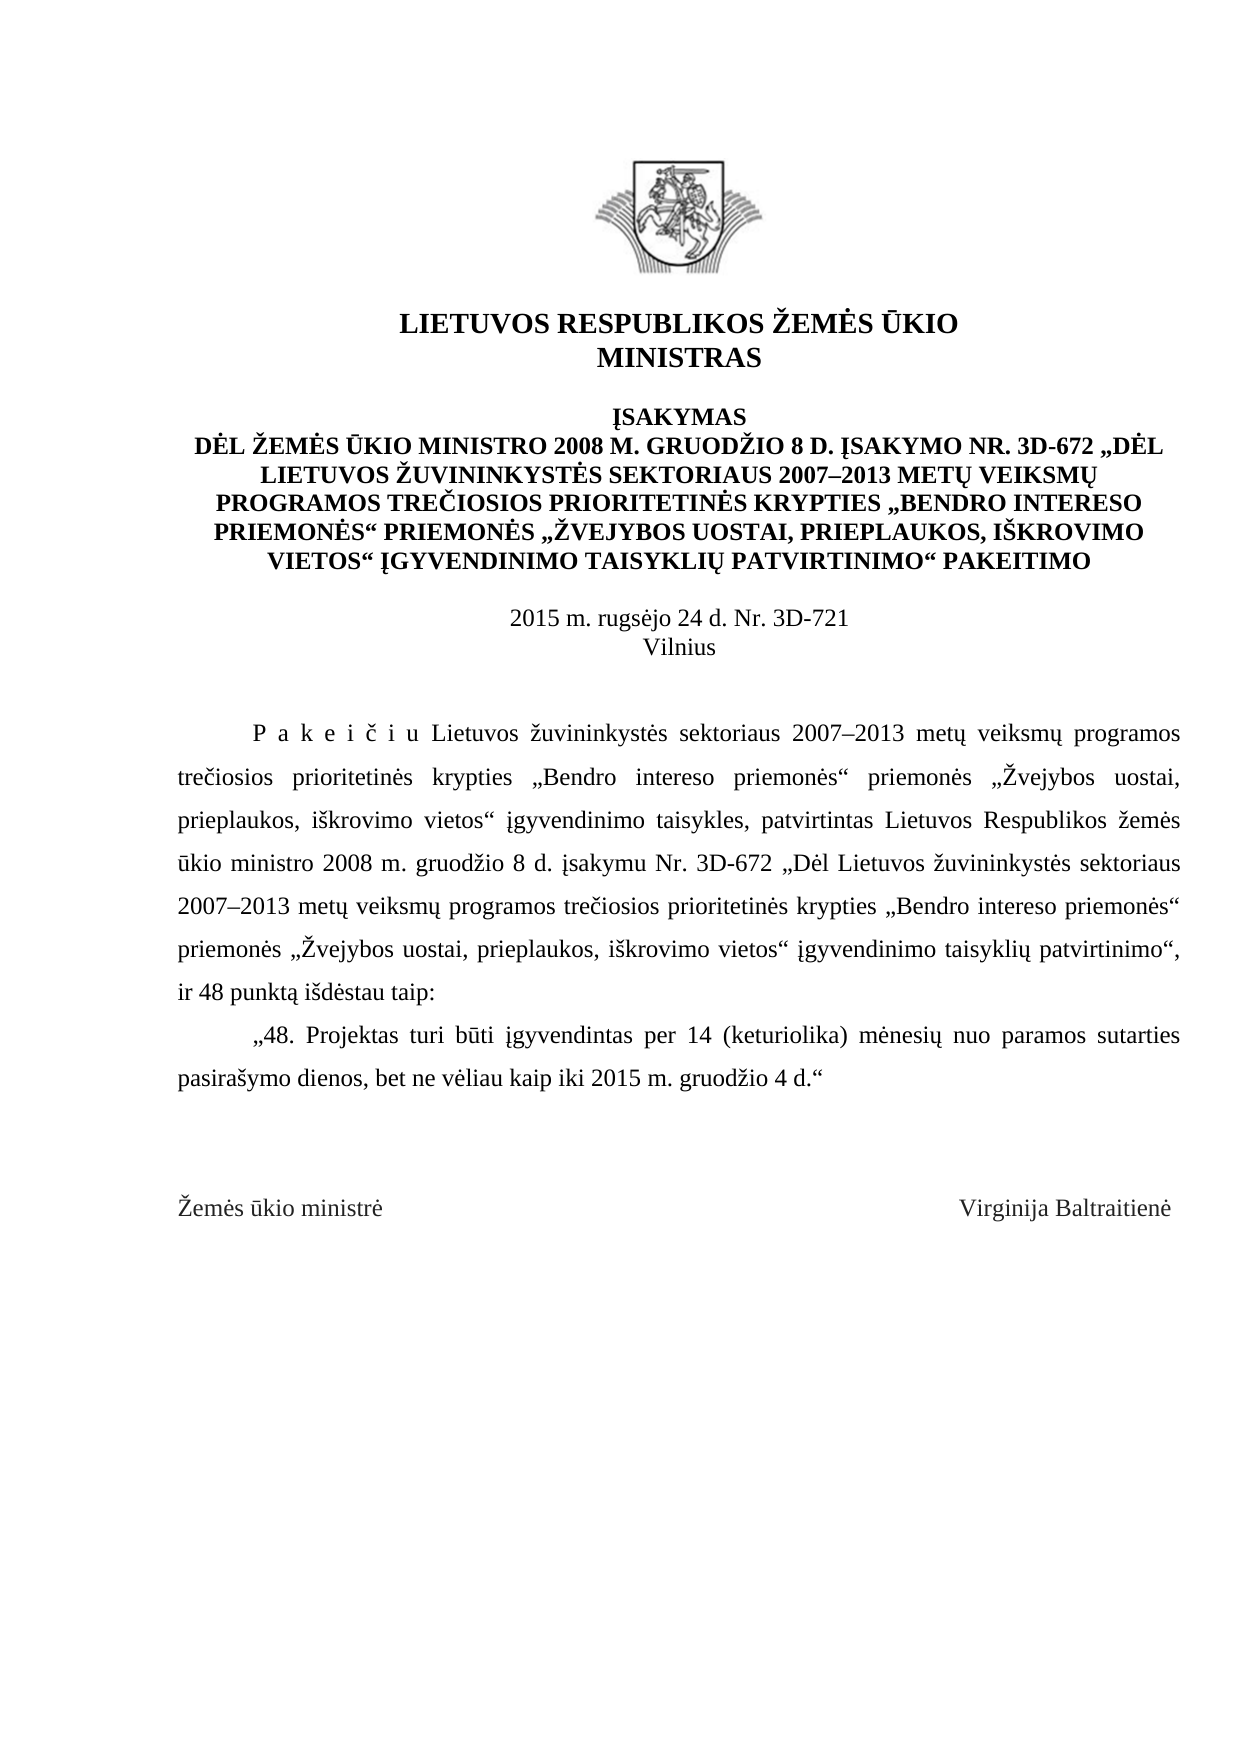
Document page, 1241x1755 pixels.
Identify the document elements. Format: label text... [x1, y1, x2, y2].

text LIETUVOS RESPUBLIKOS ŽEMĖS ŪKIO [177, 306, 1181, 340]
text P a k e i č i u Lietuvos žuvininkystės sektoriaus 2007–2013 metų veiksmų programos trečiosios prioritetinės krypties „Bendro intereso priemonės“ priemonės „Žvejybos uostai, prieplaukos, iškrovimo vietos“ įgyvendinimo taisykles, patvirtintas Lietuvos Respublikos žemės ūkio ministro 2008 m. gruodžio 8 d. įsakymu Nr. 3D-672 „Dėl Lietuvos žuvininkystės sektoriaus 2007–2013 metų veiksmų programos trečiosios prioritetinės krypties „Bendro intereso priemonės“ priemonės „Žvejybos uostai, prieplaukos, iškrovimo vietos“ įgyvendinimo taisyklių patvirtinimo“, ir 48 punktą išdėstau taip: [177, 718, 1181, 1006]
text DĖL ŽEMĖS ŪKIO MINISTRO 2008 M. GRUODŽIO 8 D. ĮSAKYMO NR. 3D-672 „DĖL LIETUVOS ŽUVININKYSTĖS SEKTORIAUS 2007–2013 METŲ VEIKSMŲ PROGRAMOS TREČIOSIOS PRIORITETINĖS KRYPTIES „BENDRO INTERESO PRIEMONĖS“ PRIEMONĖS „ŽVEJYBOS UOSTAI, PRIEPLAUKOS, IŠKROVIMO VIETOS“ ĮGYVENDINIMO TAISYKLIŲ PATVIRTINIMO“ PAKEITIMO [177, 431, 1181, 575]
text „48. Projektas turi būti įgyvendintas per 14 (keturiolika) mėnesių nuo paramos sutarties pasirašymo dienos, bet ne vėliau kaip iki 2015 m. gruodžio 4 d.“ [177, 1020, 1181, 1092]
text MINISTRAS [177, 340, 1181, 373]
text ĮSAKYMAS [177, 402, 1181, 431]
text Žemės ūkio ministrė Virginija Baltraitienė [177, 1193, 1181, 1222]
text Vilnius [177, 632, 1181, 661]
text 2015 m. rugsėjo 24 d. Nr. 3D-721 [177, 603, 1181, 632]
